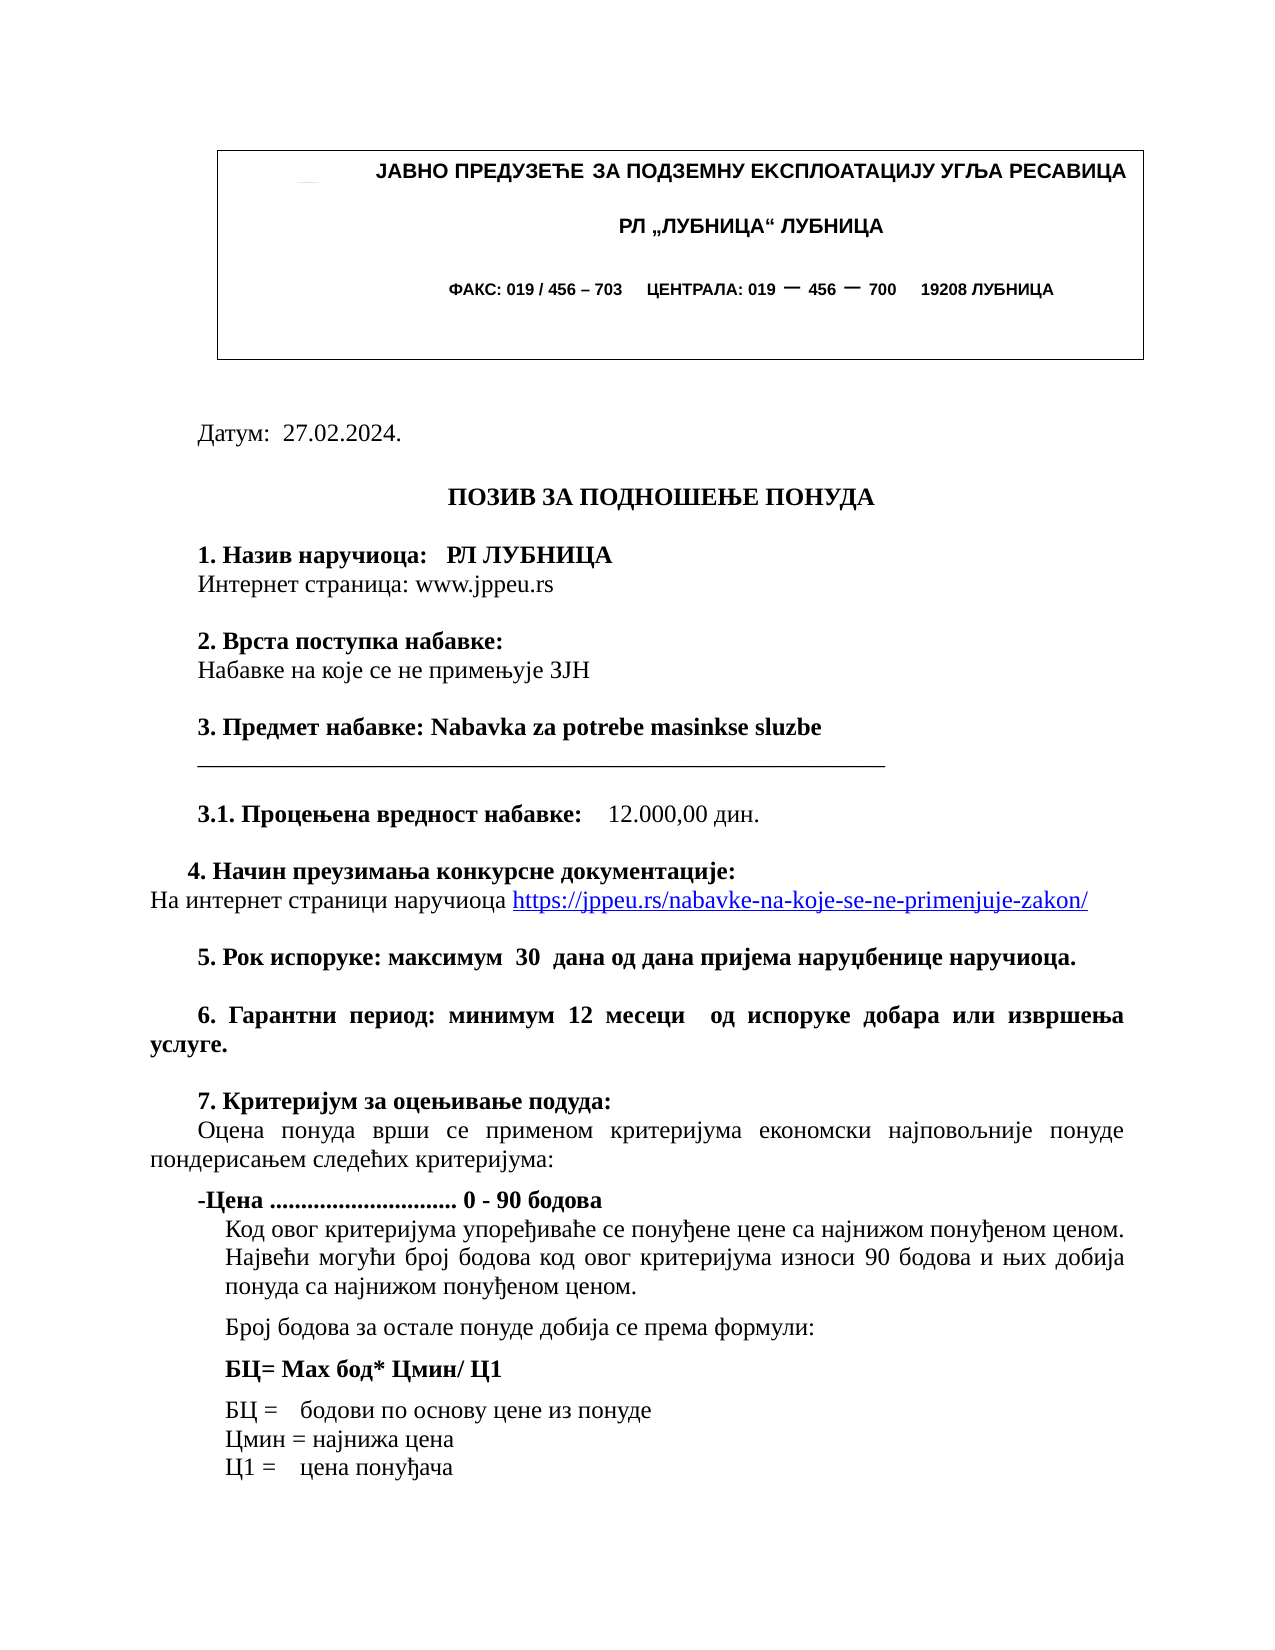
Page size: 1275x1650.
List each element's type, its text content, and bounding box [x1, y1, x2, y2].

text 7. Критеријум за оцењивање подуда: [150, 1086, 1125, 1115]
text -Цена .............................. 0 - 90 бодова [150, 1185, 1125, 1214]
text 3.1. Процењена вредност набавке: 12.000,00 дин. [150, 799, 1125, 827]
text Ц1 = цена понуђача [225, 1452, 1125, 1481]
text 6. Гарантни период: минимум 12 месеци од испоруке добара или извршења услуге. [150, 1000, 1125, 1057]
table_header ЈАВНО ПРЕДУЗЕЋЕ ЗА ПОДЗЕМНУ EKСПЛОАТАЦИЈУ УГЉА РЕСАВИЦА РЛ „ЛУБНИЦА“ ЛУБНИЦА ФАКС: 019 / 456 – 703 ЦЕНТРАЛА: 019 – 456 – 700 19208 ЛУБНИЦA [218, 151, 1143, 359]
text Набавке на које се не примењује ЗЈН [150, 655, 1125, 684]
text _______________________________________________________ [150, 741, 1125, 770]
text Број бодова за остале понуде добија се према формули: [225, 1312, 1125, 1341]
text ПОЗИВ ЗА ПОДНОШЕЊЕ ПОНУДА [150, 482, 1125, 511]
text 5. Рок испоруке: максимум 30 дана од дана пријема наруџбенице наручиоца. [150, 942, 1125, 971]
text БЦ= Маx бод* Цмин/ Ц1 [225, 1354, 1125, 1382]
text БЦ = бодови по основу цене из понуде [225, 1395, 1125, 1424]
text Оцена понуда врши се применом критеријума економски најповољније понуде пондерисањем следећих критеријума: [150, 1115, 1125, 1172]
text На интернет страници наручиоца https://jppeu.rs/nabavke-na-koje-se-ne-primenjuje-zakon/ [150, 885, 1125, 914]
text Интернет страница: www.jppeu.rs [150, 569, 1125, 597]
text 1. Назив наручиоца: РЛ ЛУБНИЦА [150, 540, 1125, 569]
text 4. Начин преузимања конкурсне документације: [150, 856, 1125, 885]
text 2. Врста поступка набавке: [150, 626, 1125, 655]
text Цмин = најнижа цена [225, 1424, 1125, 1452]
text 3. Предмет набавке: Nabavka za potrebe masinkse sluzbe [150, 712, 1125, 741]
text Датум: 27.02.2024. [150, 418, 1125, 447]
text Код овог критеријума упоређиваће се понуђене цене са најнижом понуђеном ценом. Највећи могући број бодова код овог критеријума износи 90 бодова и њих добија понуда са најнижом понуђеном ценом. [225, 1214, 1125, 1300]
